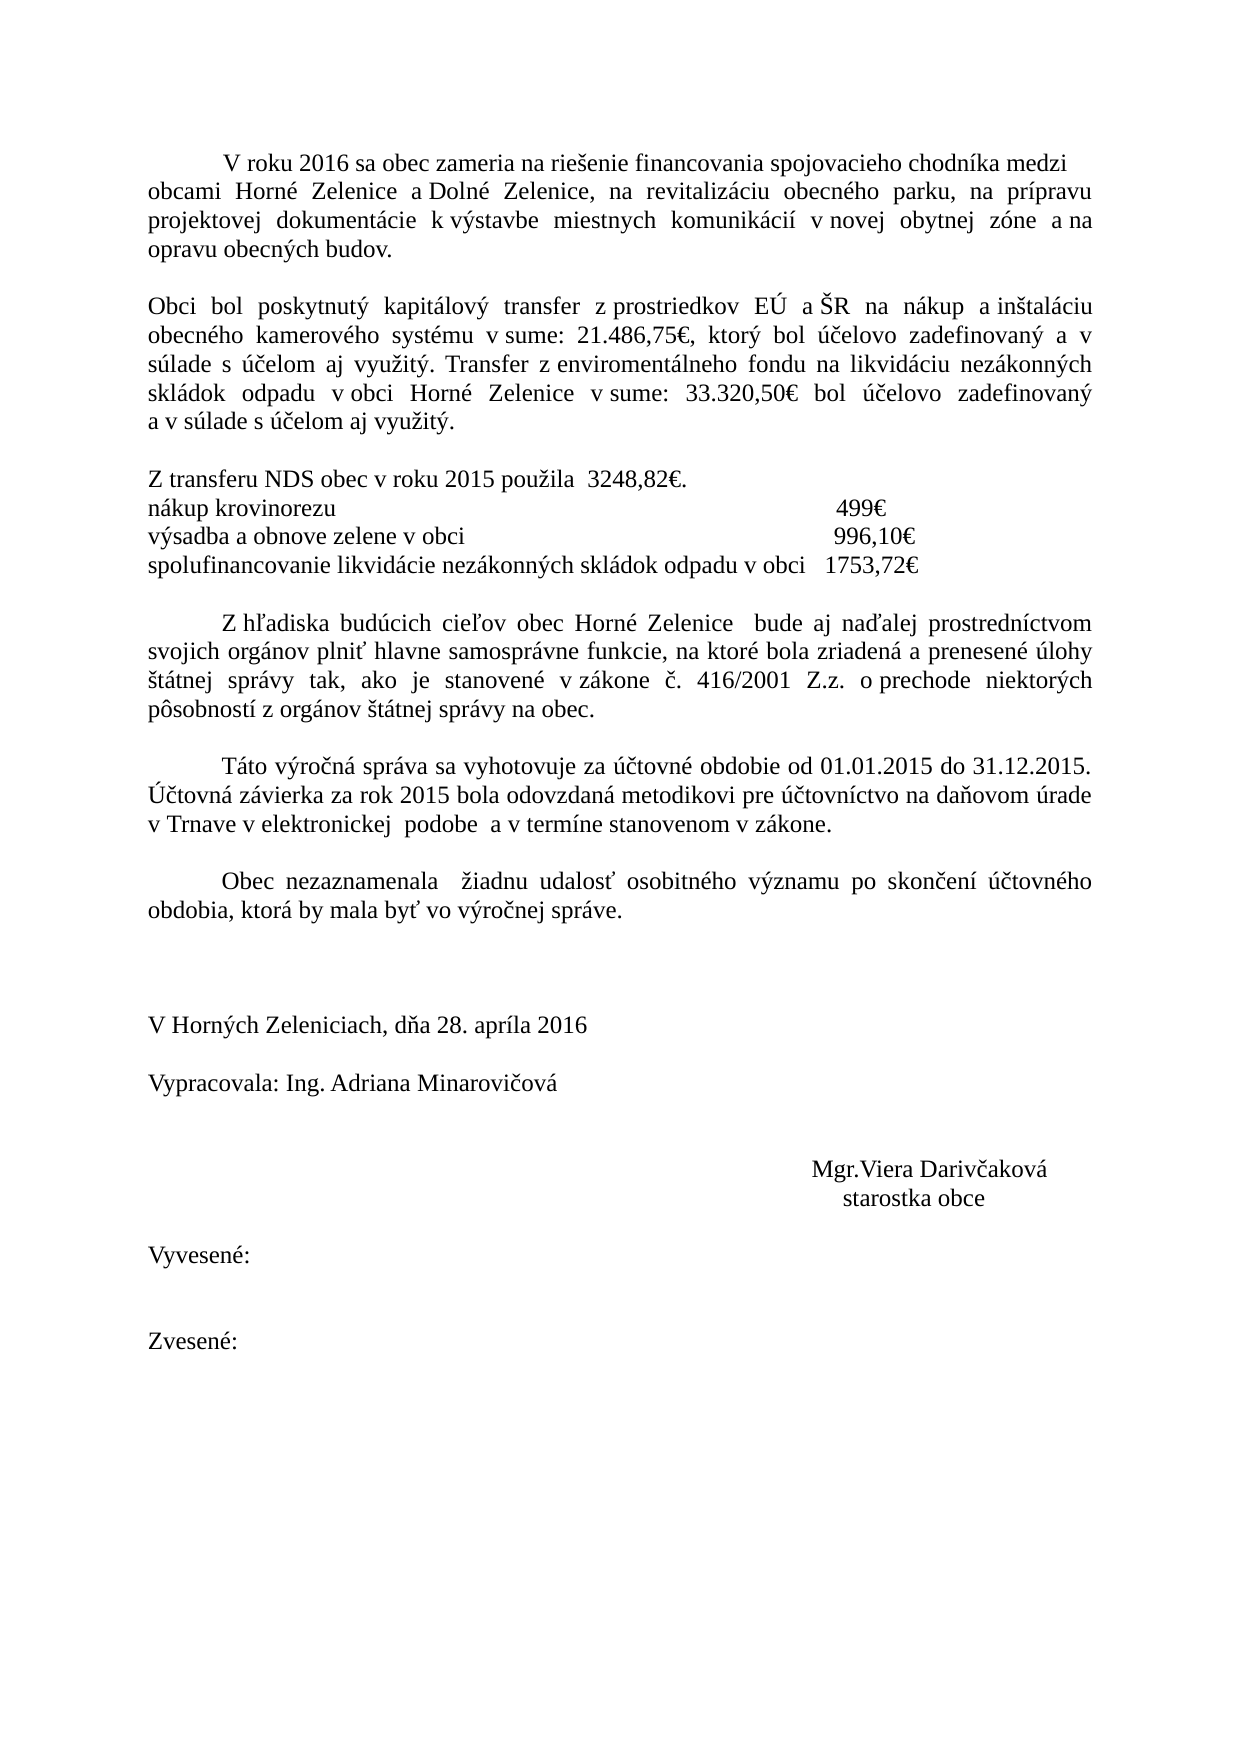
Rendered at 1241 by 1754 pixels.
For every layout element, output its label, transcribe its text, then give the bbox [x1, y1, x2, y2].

text Zvesené: [148, 1326, 1093, 1355]
text výsadba a obnove zelene v obci 996,10€ [148, 521, 1093, 550]
text Táto výročná správa sa vyhotovuje za účtovné obdobie od 01.01.2015 do 31.12.2015. Účtovná závierka za rok 2015 bola odovzdaná metodikovi pre účtovníctvo na daňovom úrade v Trnave v elektronickej podobe a v termíne stanovenom v zákone. [148, 751, 1093, 838]
text Mgr.Viera Darivčaková starostka obce [148, 1154, 1093, 1211]
text Vyvesené: [148, 1240, 1093, 1269]
text Obec nezaznamenala žiadnu udalosť osobitného významu po skončení účtovného obdobia, ktorá by mala byť vo výročnej správe. [148, 866, 1093, 924]
text Obci bol poskytnutý kapitálový transfer z prostriedkov EÚ a ŠR na nákup a inštaláciu obecného kamerového systému v sume: 21.486,75€, ktorý bol účelovo zadefinovaný a v súlade s účelom aj využitý. Transfer z enviromentálneho fondu na likvidáciu nezákonných skládok odpadu v obci Horné Zelenice v sume: 33.320,50€ bol účelovo zadefinovaný a v súlade s účelom aj využitý. [148, 291, 1093, 435]
text V roku 2016 sa obec zameria na riešenie financovania spojovacieho chodníka medzi [223, 148, 1093, 176]
text nákup krovinorezu 499€ [148, 493, 1093, 521]
text Z transferu NDS obec v roku 2015 použila 3248,82€. [148, 464, 1093, 493]
text Vypracovala: Ing. Adriana Minarovičová [148, 1068, 1093, 1096]
text V Horných Zeleniciach, dňa 28. apríla 2016 [148, 1010, 1093, 1039]
text spolufinancovanie likvidácie nezákonných skládok odpadu v obci 1753,72€ [148, 550, 1093, 579]
text obcami Horné Zelenice a Dolné Zelenice, na revitalizáciu obecného parku, na prípravu projektovej dokumentácie k výstavbe miestnych komunikácií v novej obytnej zóne a na opravu obecných budov. [148, 176, 1093, 263]
text Z hľadiska budúcich cieľov obec Horné Zelenice bude aj naďalej prostredníctvom svojich orgánov plniť hlavne samosprávne funkcie, na ktoré bola zriadená a prenesené úlohy štátnej správy tak, ako je stanovené v zákone č. 416/2001 Z.z. o prechode niektorých pôsobností z orgánov štátnej správy na obec. [148, 608, 1093, 723]
